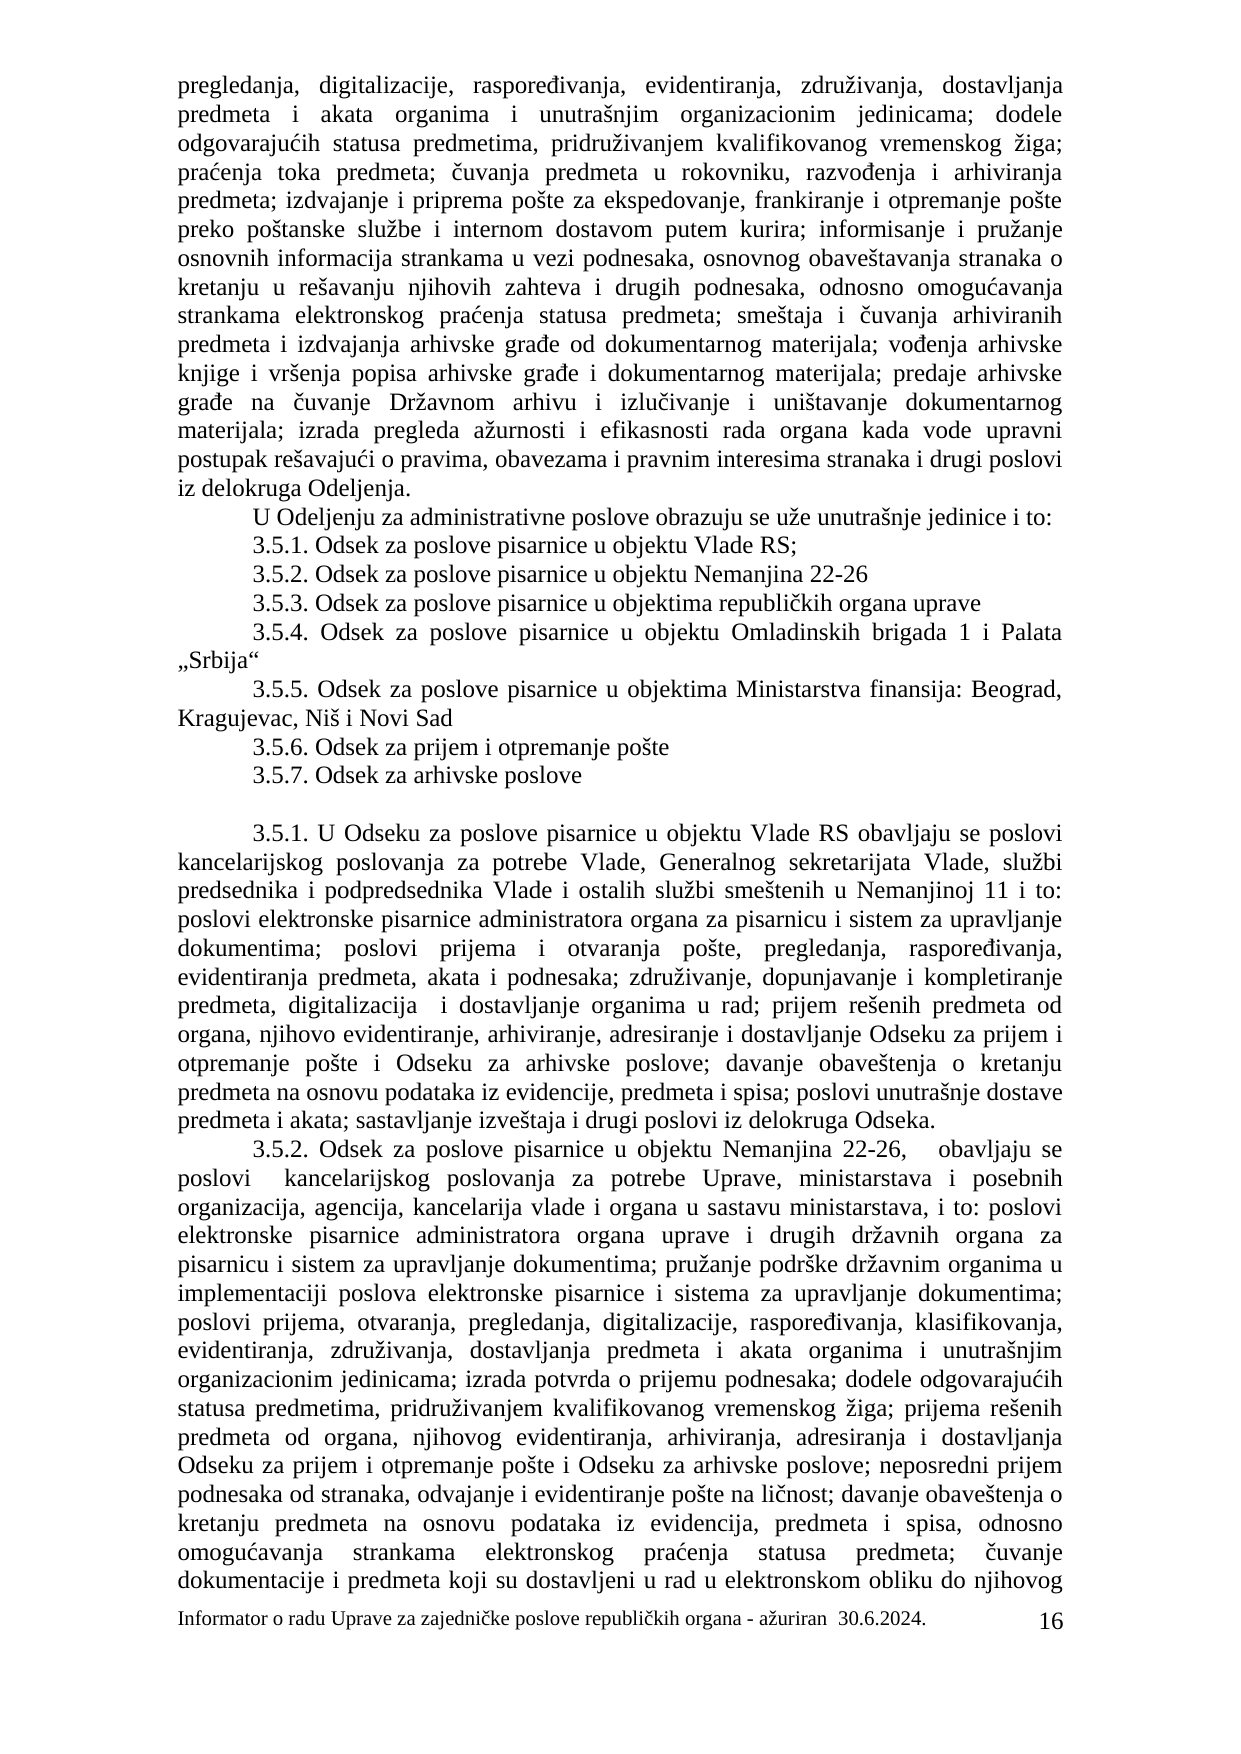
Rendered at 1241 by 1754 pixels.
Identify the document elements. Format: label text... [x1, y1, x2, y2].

subtitle pregledanja, digitalizacije, raspoređivanja, evidentiranja, združivanja, dostavljanja predmeta i akata organima i unutrašnjim organizacionim jedinicama; dodele odgovarajućih statusa predmetima, pridruživanjem kvalifikovanog vremenskog žiga; praćenja toka predmeta; čuvanja predmeta u rokovniku, razvođenja i arhiviranja predmeta; izdvajanje i priprema pošte za ekspedovanje, frankiranje i otpremanje pošte preko poštanske službe i internom dostavom putem kurira; informisanje i pružanje osnovnih informacija strankama u vezi podnesaka, osnovnog obaveštavanja stranaka o kretanju u rešavanju njihovih zahteva i drugih podnesaka, odnosno omogućavanja strankama elektronskog praćenja statusa predmeta; smeštaja i čuvanja arhiviranih predmeta i izdvajanja arhivske građe od dokumentarnog materijala; vođenja arhivske knjige i vršenja popisa arhivske građe i dokumentarnog materijala; predaje arhivske građe na čuvanje Državnom arhivu i izlučivanje i uništavanje dokumentarnog materijala; izrada pregleda ažurnosti i efikasnosti rada organa kada vode upravni postupak rešavajući o pravima, obavezama i pravnim interesima stranaka i drugi poslovi iz delokruga Odeljenja. [177, 70, 1063, 502]
subtitle 3.5.5. Odsek za poslove pisarnice u objektima Ministarstva finansija: Beograd, Kragujevac, Niš i Novi Sad [177, 674, 1063, 732]
subtitle 3.5.1. Odsek za poslove pisarnice u objektu Vlade RS; [177, 530, 1063, 559]
subtitle 3.5.4. Odsek za poslove pisarnice u objektu Omladinskih brigada 1 i Palata „Srbija“ [177, 617, 1063, 674]
subtitle 3.5.7. Odsek za arhivske poslove [177, 760, 1063, 789]
subtitle 3.5.2. Odsek za poslove pisarnice u objektu Nemanjina 22-26, obavljaju se poslovi kancelarijskog poslovanja za potrebe Uprave, ministarstava i posebnih organizacija, agencija, kancelarija vlade i organa u sastavu ministarstava, i to: poslovi elektronske pisarnice administratora organa uprave i drugih državnih organa za pisarnicu i sistem za upravljanje dokumentima; pružanje podrške državnim organima u implementaciji poslova elektronske pisarnice i sistema za upravljanje dokumentima; poslovi prijema, otvaranja, pregledanja, digitalizacije, raspoređivanja, klasifikovanja, evidentiranja, združivanja, dostavljanja predmeta i akata organima i unutrašnjim organizacionim jedinicama; izrada potvrda o prijemu podnesaka; dodele odgovarajućih statusa predmetima, pridruživanjem kvalifikovanog vremenskog žiga; prijema rešenih predmeta od organa, njihovog evidentiranja, arhiviranja, adresiranja i dostavljanja Odseku za prijem i otpremanje pošte i Odseku za arhivske poslove; neposredni prijem podnesaka od stranaka, odvajanje i evidentiranje pošte na ličnost; davanje obaveštenja o kretanju predmeta na osnovu podataka iz evidencija, predmeta i spisa, odnosno omogućavanja strankama elektronskog praćenja statusa predmeta; čuvanje dokumentacije i predmeta koji su dostavljeni u rad u elektronskom obliku do njihovog [177, 1134, 1063, 1594]
subtitle 3.5.2. Odsek za poslove pisarnice u objektu Nemanjina 22-26 [177, 559, 1063, 588]
subtitle 3.5.3. Odsek za poslove pisarnice u objektima republičkih organa uprave [177, 588, 1063, 617]
subtitle 3.5.1. U Odseku za poslove pisarnice u objektu Vlade RS obavljaju se poslovi kancelarijskog poslovanja za potrebe Vlade, Generalnog sekretarijata Vlade, službi predsednika i podpredsednika Vlade i ostalih službi smeštenih u Nemanjinoj 11 i to: poslovi elektronske pisarnice administratora organa za pisarnicu i sistem za upravljanje dokumentima; poslovi prijema i otvaranja pošte, pregledanja, raspoređivanja, evidentiranja predmeta, akata i podnesaka; združivanje, dopunjavanje i kompletiranje predmeta, digitalizacija i dostavljanje organima u rad; prijem rešenih predmeta od organa, njihovo evidentiranje, arhiviranje, adresiranje i dostavljanje Odseku za prijem i otpremanje pošte i Odseku za arhivske poslove; davanje obaveštenja o kretanju predmeta na osnovu podataka iz evidencije, predmeta i spisa; poslovi unutrašnje dostave predmeta i akata; sastavljanje izveštaja i drugi poslovi iz delokruga Odseka. [177, 818, 1063, 1134]
subtitle U Odeljenju za administrativne poslove obrazuju se uže unutrašnje jedinice i to: [177, 502, 1063, 530]
subtitle 3.5.6. Odsek za prijem i otpremanje pošte [177, 732, 1063, 760]
